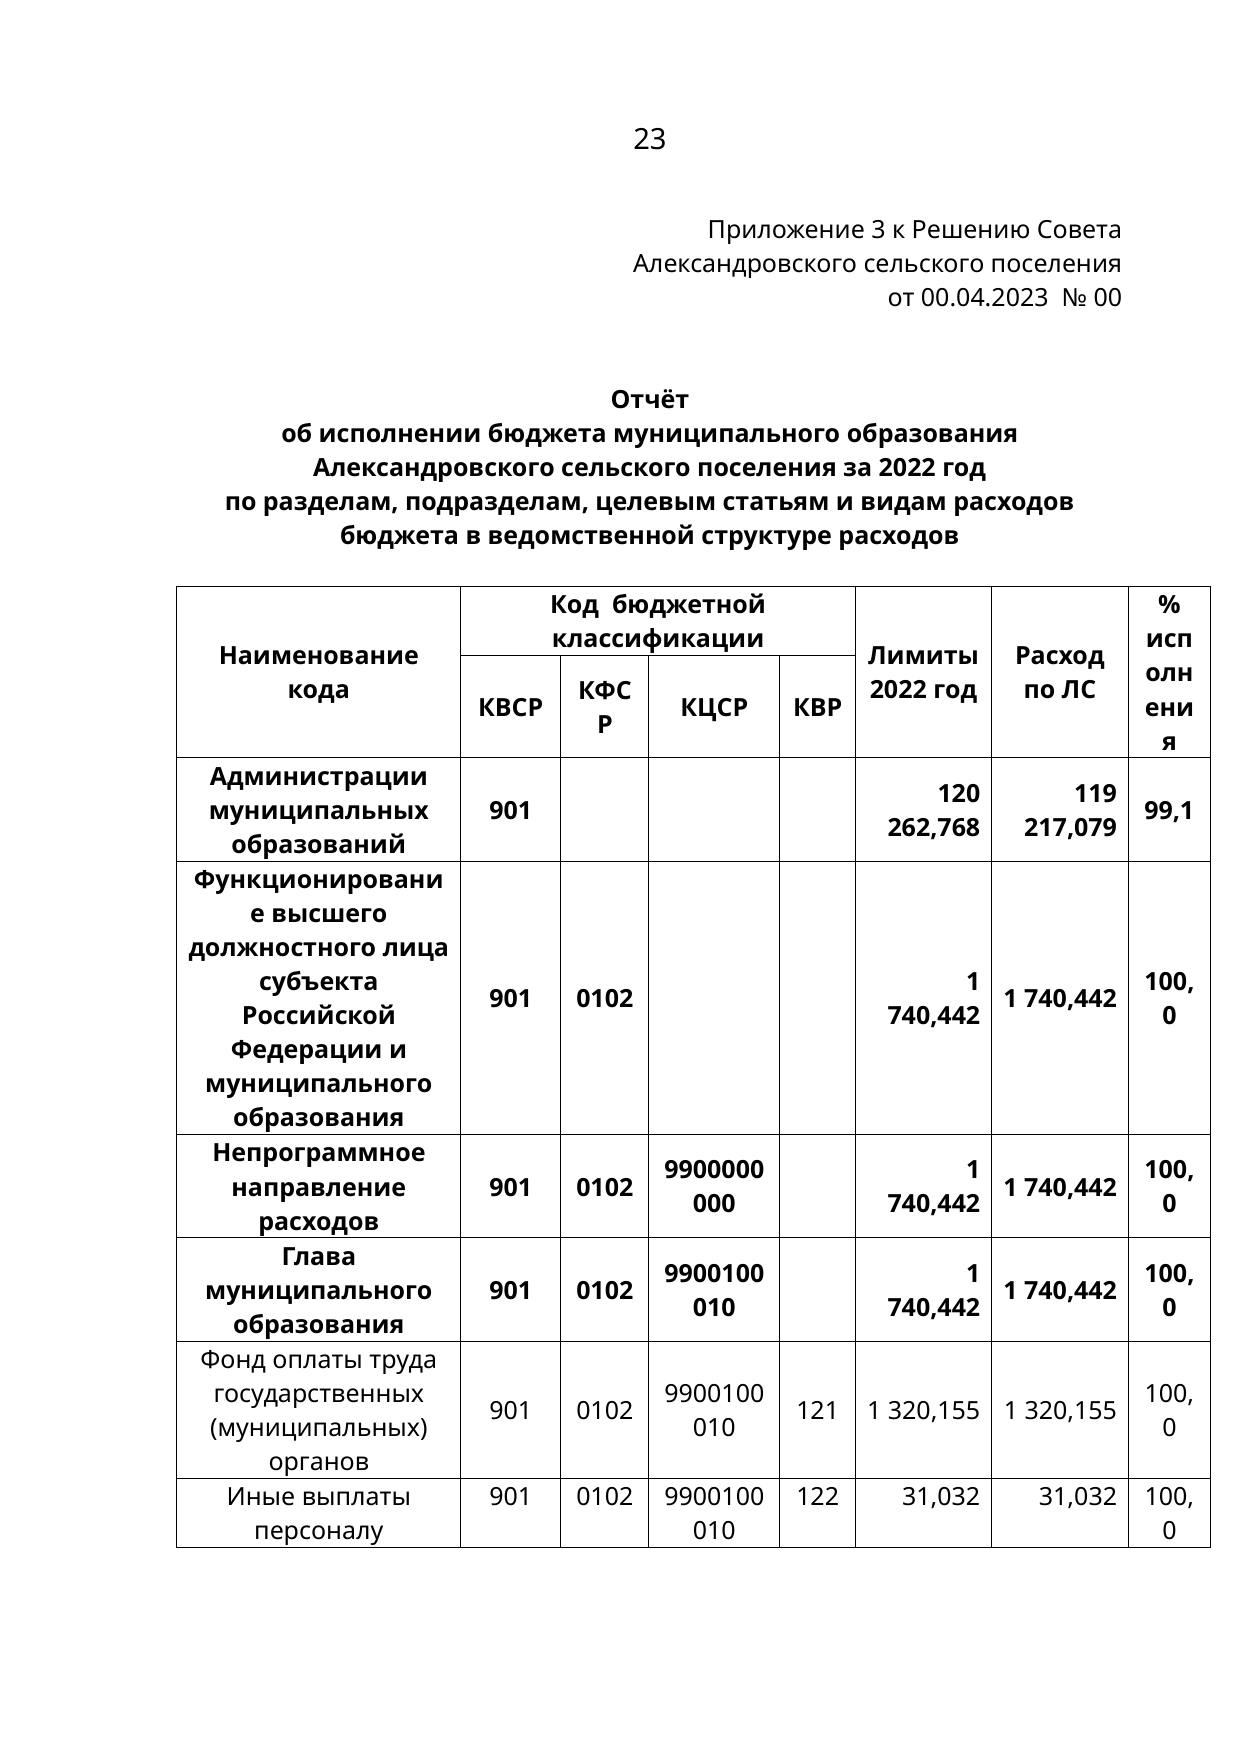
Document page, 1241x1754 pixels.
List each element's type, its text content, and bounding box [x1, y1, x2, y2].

table_cell 100,0 [1129, 862, 1210, 1134]
table_cell 31,032 [992, 1479, 1128, 1547]
table_cell 0102 [561, 1479, 648, 1547]
table_cell КВР [780, 656, 855, 757]
table_cell 0102 [561, 1342, 648, 1478]
table_cell [780, 1238, 855, 1341]
table_cell [649, 758, 779, 861]
table_cell 0102 [561, 862, 648, 1134]
table_cell 9900000000 [649, 1135, 779, 1237]
table_cell 901 [461, 1479, 560, 1547]
table_cell 100,0 [1129, 1479, 1210, 1547]
table_cell 122 [780, 1479, 855, 1547]
text об исполнении бюджета муниципального образования Александровского сельского поселения за 2022 год [177, 416, 1122, 484]
table_cell 100,0 [1129, 1135, 1210, 1237]
table_cell 0102 [561, 1135, 648, 1237]
table_cell 99,1 [1129, 758, 1210, 861]
table_cell 31,032 [856, 1479, 991, 1547]
table_header Лимиты 2022 год [856, 587, 991, 757]
table_cell КФСР [561, 656, 648, 757]
table_cell КВСР [461, 656, 560, 757]
text Александровского сельского поселения [215, 245, 1122, 279]
table_cell 121 [780, 1342, 855, 1478]
table_cell 120 262,768 [856, 758, 991, 861]
table_cell Функционирование высшего должностного лица субъекта Российской Федерации и муниципального образования [177, 862, 460, 1134]
table_cell 1 320,155 [992, 1342, 1128, 1478]
table_cell 9900100010 [649, 1238, 779, 1341]
table_cell КЦСР [649, 656, 779, 757]
table_cell 1 320,155 [856, 1342, 991, 1478]
table_cell 901 [461, 758, 560, 861]
table_cell [649, 862, 779, 1134]
table_cell Иные выплаты персоналу [177, 1479, 460, 1547]
table_header Код бюджетной классификации [461, 587, 855, 655]
table_cell [780, 862, 855, 1134]
table_cell 1 740,442 [856, 1135, 991, 1237]
table_cell 901 [461, 1238, 560, 1341]
table_cell [780, 758, 855, 861]
table_cell 901 [461, 862, 560, 1134]
text Приложение 3 к Решению Совета [177, 211, 1122, 245]
table_cell 1 740,442 [992, 1135, 1128, 1237]
text от 00.04.2023 № 00 [215, 279, 1122, 313]
table_header Наименование кода [177, 587, 460, 757]
table_cell 1 740,442 [856, 1238, 991, 1341]
table_cell Непрограммное направление расходов [177, 1135, 460, 1237]
table_header % исполнения [1129, 587, 1210, 757]
table_cell 901 [461, 1135, 560, 1237]
text Отчёт [177, 382, 1122, 416]
table_cell 901 [461, 1342, 560, 1478]
text по разделам, подразделам, целевым статьям и видам расходов бюджета в ведомственной структуре расходов [177, 484, 1122, 552]
table_cell [561, 758, 648, 861]
table_cell 1 740,442 [992, 862, 1128, 1134]
table_cell 1 740,442 [856, 862, 991, 1134]
table_cell Фонд оплаты труда государственных (муниципальных) органов [177, 1342, 460, 1478]
table_cell 119 217,079 [992, 758, 1128, 861]
table_cell 100,0 [1129, 1342, 1210, 1478]
table_header Расход по ЛС [992, 587, 1128, 757]
table_cell Администрации муниципальных образований [177, 758, 460, 861]
table_cell 100,0 [1129, 1238, 1210, 1341]
table_cell 9900100010 [649, 1342, 779, 1478]
table_cell 9900100010 [649, 1479, 779, 1547]
table_cell 1 740,442 [992, 1238, 1128, 1341]
table_cell [780, 1135, 855, 1237]
table_cell Глава муниципального образования [177, 1238, 460, 1341]
table_cell 0102 [561, 1238, 648, 1341]
